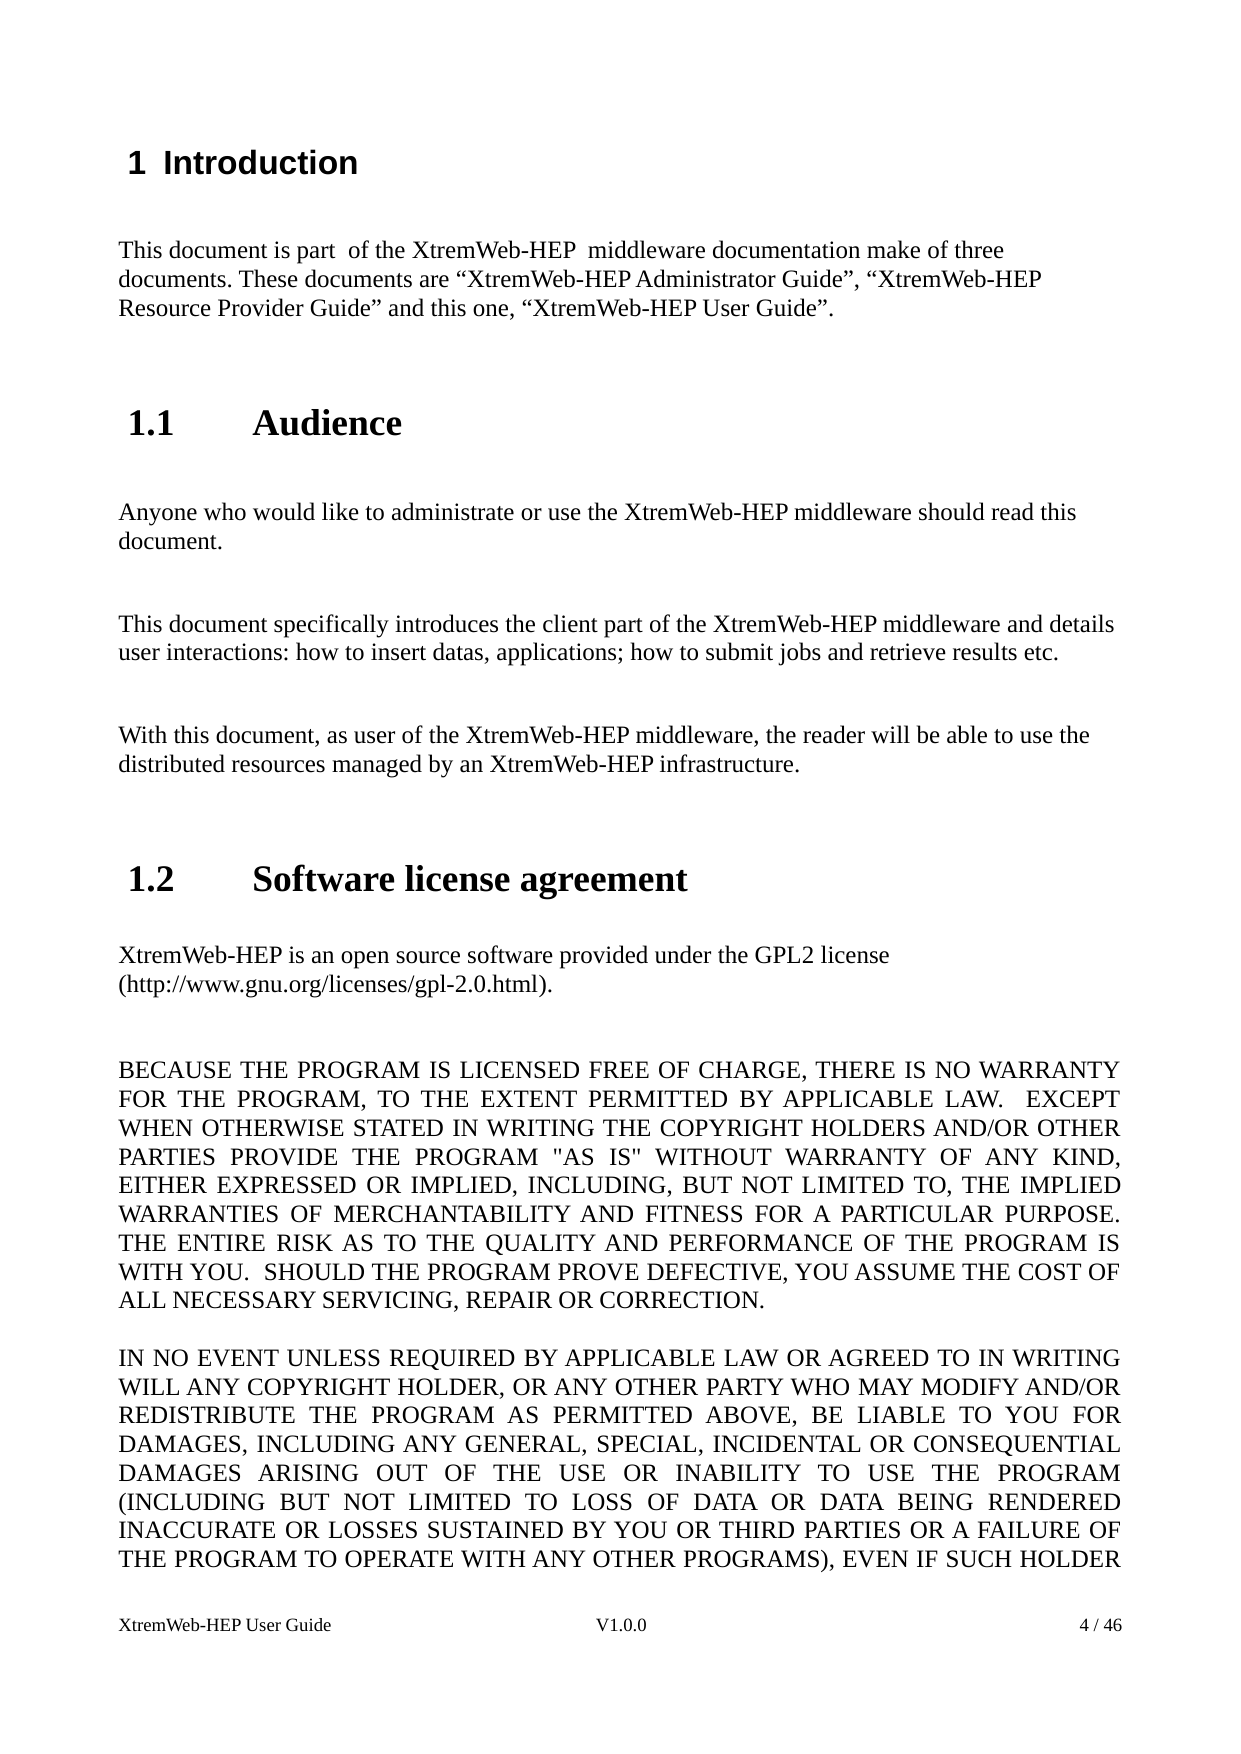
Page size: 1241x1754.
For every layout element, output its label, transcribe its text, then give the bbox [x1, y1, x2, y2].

subtitle Audience [118, 401, 1122, 444]
text Anyone who would like to administrate or use the XtremWeb-HEP middleware should read this document. [118, 497, 1122, 555]
text This document is part of the XtremWeb-HEP middleware documentation make of three documents. These documents are “XtremWeb-HEP Administrator Guide”, “XtremWeb-HEP Resource Provider Guide” and this one, “XtremWeb-HEP User Guide”. [118, 236, 1122, 322]
text With this document, as user of the XtremWeb-HEP middleware, the reader will be able to use the distributed resources managed by an XtremWeb-HEP infrastructure. [118, 720, 1122, 777]
text IN NO EVENT UNLESS REQUIRED BY APPLICABLE LAW OR AGREED TO IN WRITING WILL ANY COPYRIGHT HOLDER, OR ANY OTHER PARTY WHO MAY MODIFY AND/OR REDISTRIBUTE THE PROGRAM AS PERMITTED ABOVE, BE LIABLE TO YOU FOR DAMAGES, INCLUDING ANY GENERAL, SPECIAL, INCIDENTAL OR CONSEQUENTIAL DAMAGES ARISING OUT OF THE USE OR INABILITY TO USE THE PROGRAM (INCLUDING BUT NOT LIMITED TO LOSS OF DATA OR DATA BEING RENDERED INACCURATE OR LOSSES SUSTAINED BY YOU OR THIRD PARTIES OR A FAILURE OF THE PROGRAM TO OPERATE WITH ANY OTHER PROGRAMS), EVEN IF SUCH HOLDER [118, 1343, 1122, 1573]
text This document specifically introduces the client part of the XtremWeb-HEP middleware and details user interactions: how to insert datas, applications; how to submit jobs and retrieve results etc. [118, 609, 1122, 666]
subtitle Introduction [118, 143, 1122, 182]
text XtremWeb-HEP is an open source software provided under the GPL2 license (http://www.gnu.org/licenses/gpl-2.0.html). [118, 941, 1122, 998]
text BECAUSE THE PROGRAM IS LICENSED FREE OF CHARGE, THERE IS NO WARRANTY FOR THE PROGRAM, TO THE EXTENT PERMITTED BY APPLICABLE LAW. EXCEPT WHEN OTHERWISE STATED IN WRITING THE COPYRIGHT HOLDERS AND/OR OTHER PARTIES PROVIDE THE PROGRAM "AS IS" WITHOUT WARRANTY OF ANY KIND, EITHER EXPRESSED OR IMPLIED, INCLUDING, BUT NOT LIMITED TO, THE IMPLIED WARRANTIES OF MERCHANTABILITY AND FITNESS FOR A PARTICULAR PURPOSE. THE ENTIRE RISK AS TO THE QUALITY AND PERFORMANCE OF THE PROGRAM IS WITH YOU. SHOULD THE PROGRAM PROVE DEFECTIVE, YOU ASSUME THE COST OF ALL NECESSARY SERVICING, REPAIR OR CORRECTION. [118, 1056, 1122, 1314]
subtitle Software license agreement [118, 856, 1122, 899]
